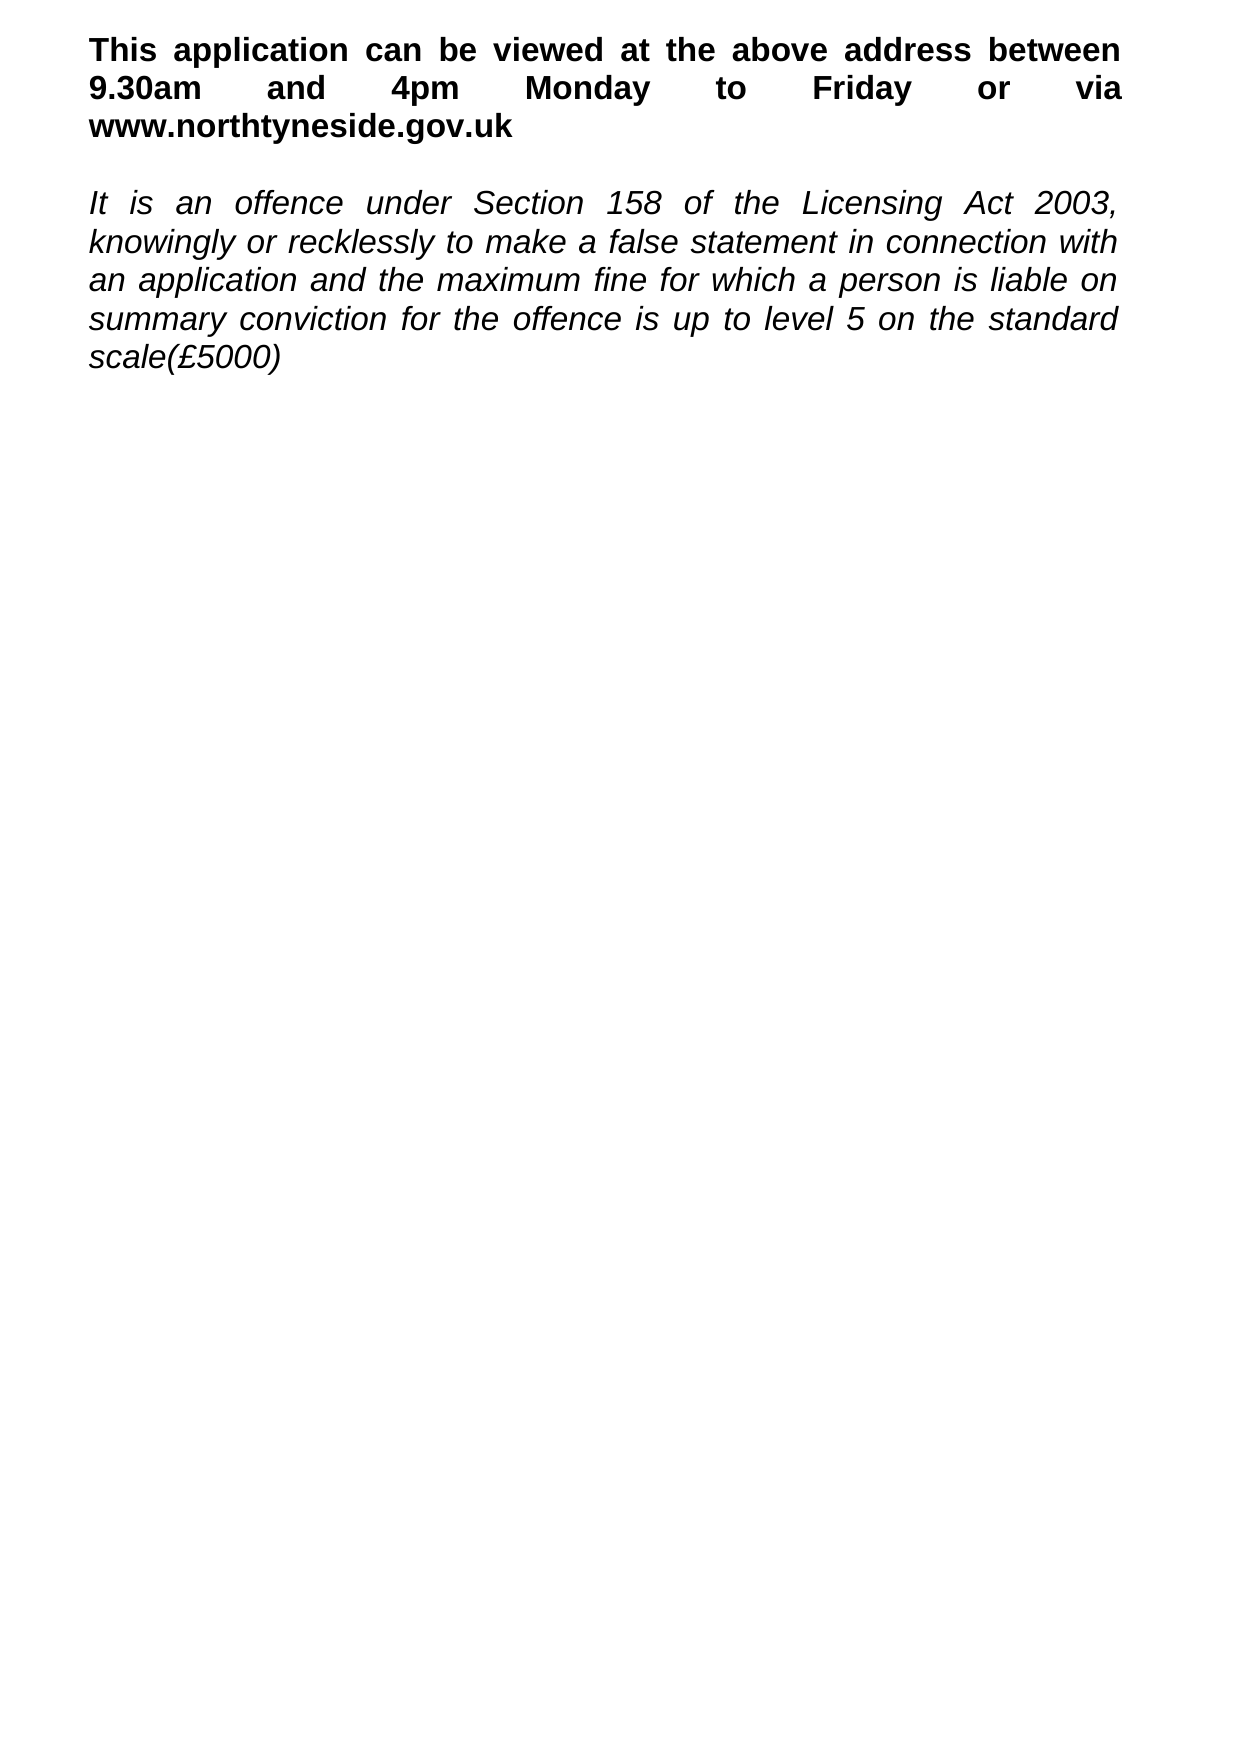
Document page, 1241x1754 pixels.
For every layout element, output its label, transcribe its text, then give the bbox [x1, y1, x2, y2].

title It is an offence under Section 158 of the Licensing Act 2003, knowingly or recklessly to make a false statement in connection with an application and the maximum fine for which a person is liable on summary conviction for the offence is up to level 5 on the standard scale(£5000) [89, 183, 1122, 376]
title This application can be viewed at the above address between 9.30am and 4pm Monday to Friday or via www.northtyneside.gov.uk [89, 29, 1122, 145]
